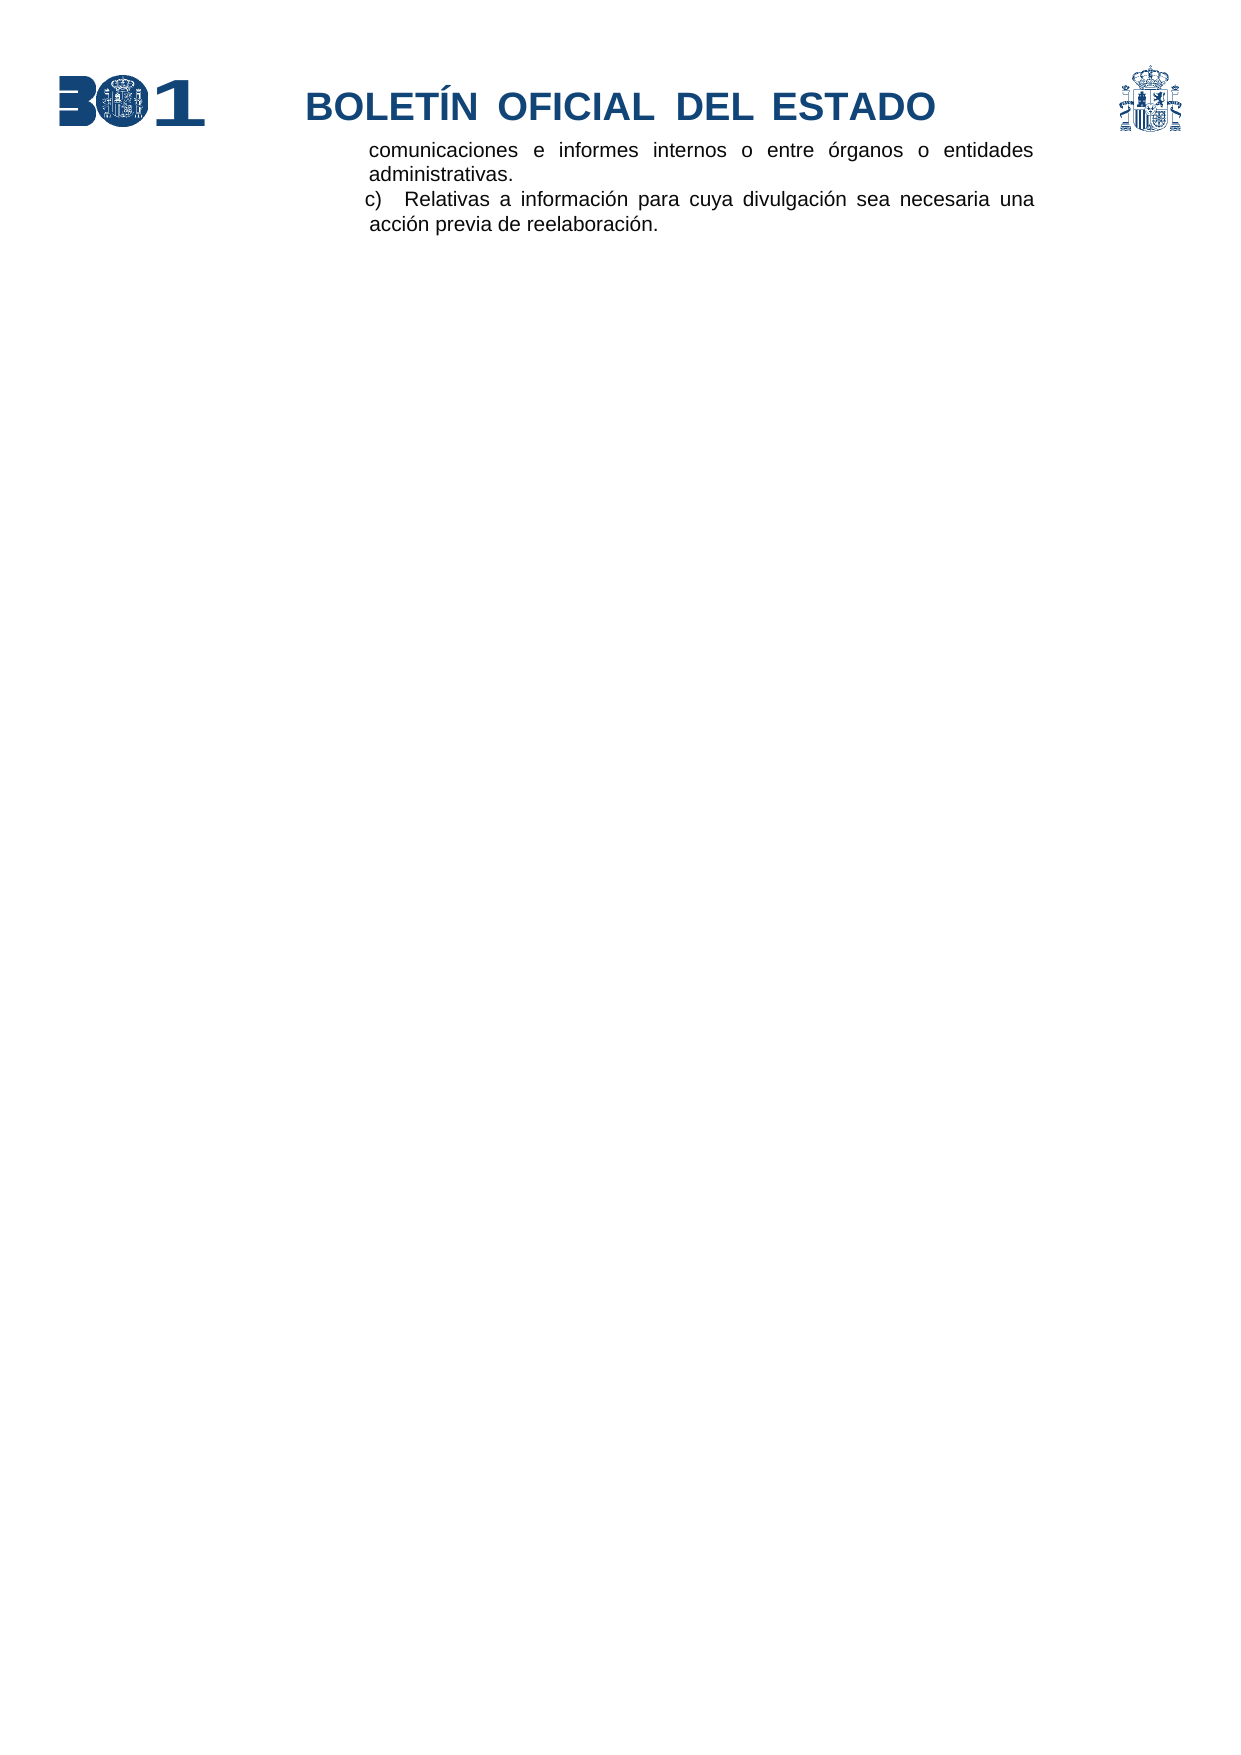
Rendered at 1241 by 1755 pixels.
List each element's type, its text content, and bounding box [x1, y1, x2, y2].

list comunicaciones e informes internos o entre órganos o entidades administrativas. [329, 137, 1034, 186]
list Relativas a información para cuya divulgación sea necesaria una acción previa de reelaboración. [329, 186, 1034, 235]
